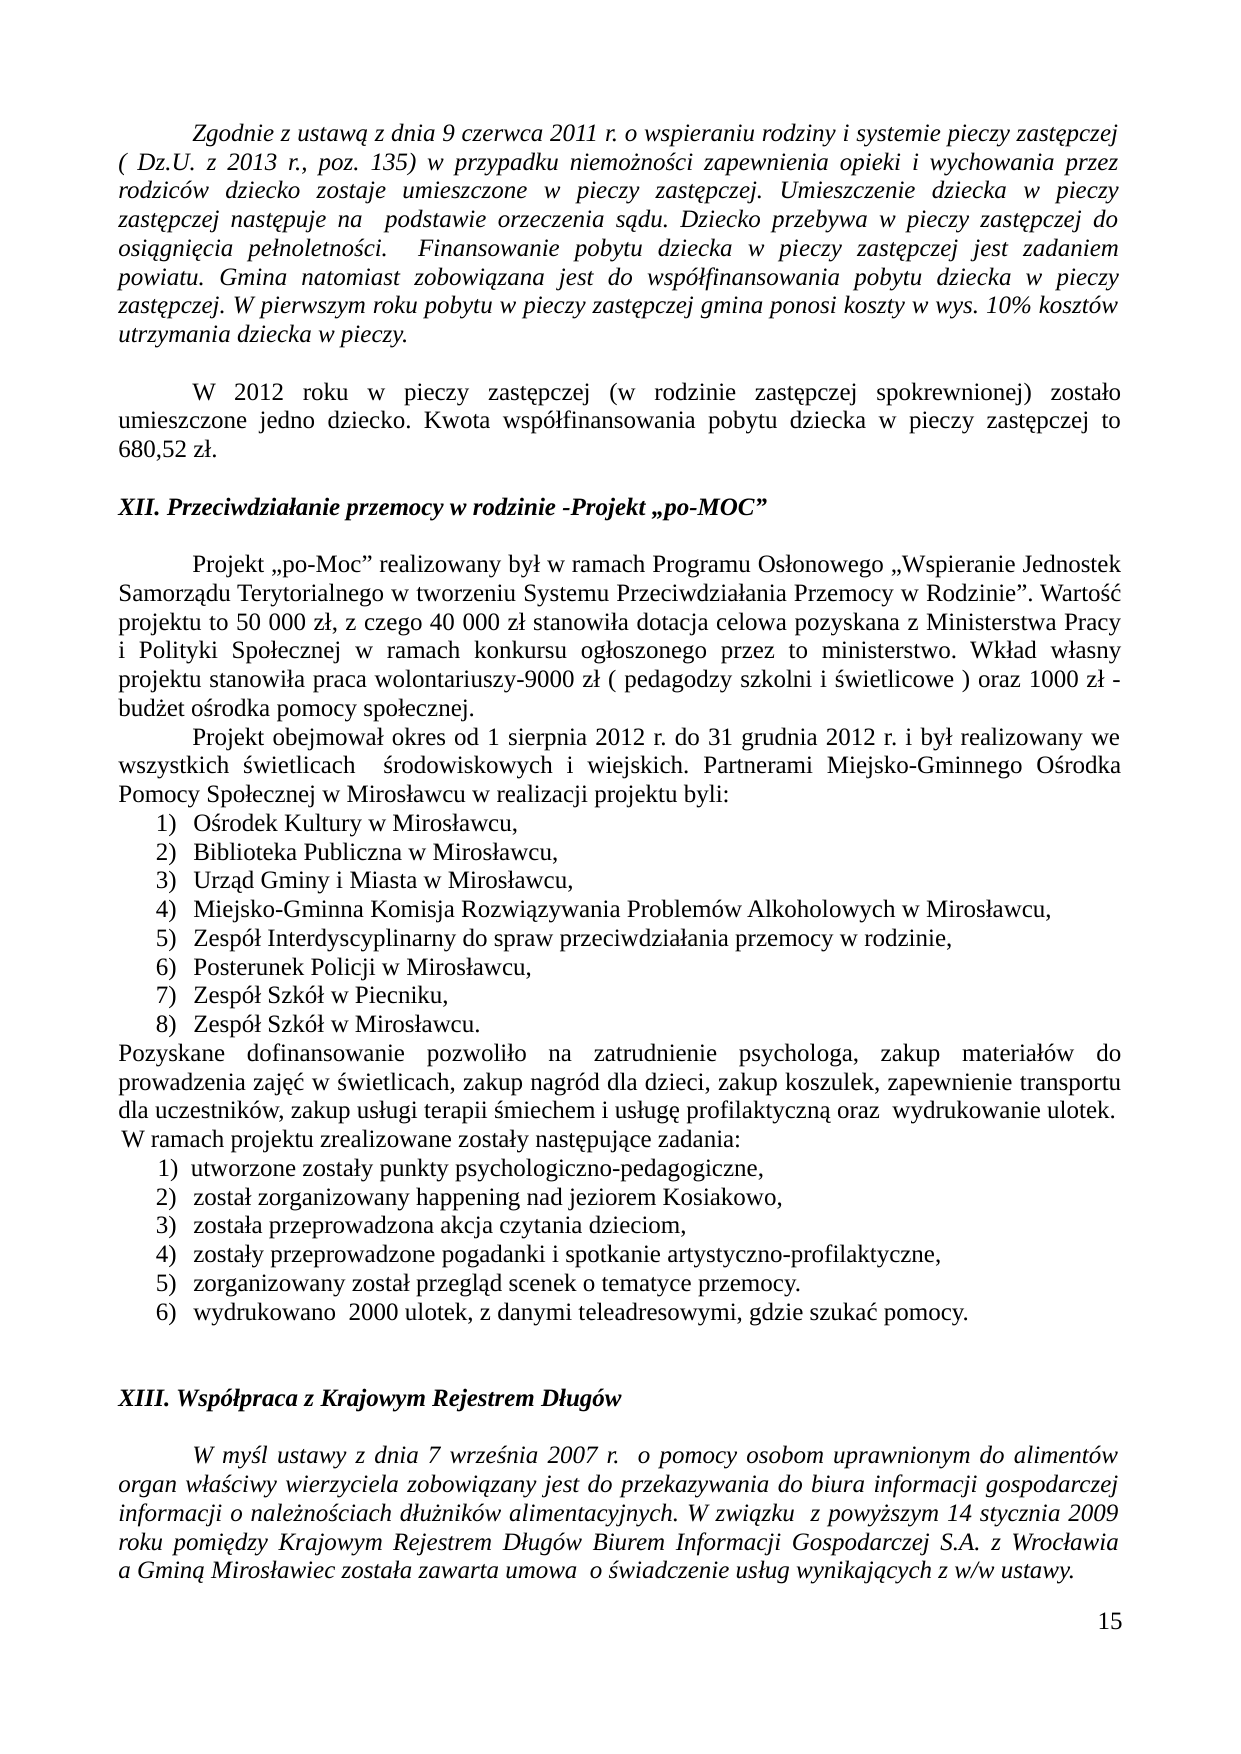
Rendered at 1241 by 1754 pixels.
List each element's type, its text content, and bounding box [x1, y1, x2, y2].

text Projekt obejmował okres od 1 sierpnia 2012 r. do 31 grudnia 2012 r. i był realizowany we wszystkich świetlicach środowiskowych i wiejskich. Partnerami Miejsko-Gminnego Ośrodka Pomocy Społecznej w Mirosławcu w realizacji projektu byli: [118, 722, 1122, 808]
list wydrukowano 2000 ulotek, z danymi teleadresowymi, gdzie szukać pomocy. [156, 1297, 1122, 1326]
list Urząd Gminy i Miasta w Mirosławcu, [156, 866, 1122, 894]
list Pozyskane dofinansowanie pozwoliło na zatrudnienie psychologa, zakup materiałów do prowadzenia zajęć w świetlicach, zakup nagród dla dzieci, zakup koszulek, zapewnienie transportu dla uczestników, zakup usługi terapii śmiechem i usługę profilaktyczną oraz wydrukowanie ulotek. [115, 1038, 1122, 1124]
list zostały przeprowadzone pogadanki i spotkanie artystyczno-profilaktyczne, [156, 1239, 1122, 1268]
list zorganizowany został przegląd scenek o tematyce przemocy. [156, 1268, 1122, 1297]
list Zespół Szkół w Piecniku, [156, 981, 1122, 1009]
list Ośrodek Kultury w Mirosławcu, [156, 808, 1122, 837]
text XIII. Współpraca z Krajowym Rejestrem Długów [118, 1383, 1122, 1412]
list 1) utworzone zostały punkty psychologiczno-pedagogiczne, [112, 1153, 1122, 1182]
text Projekt „po-Moc” realizowany był w ramach Programu Osłonowego „Wspieranie Jednostek Samorządu Terytorialnego w tworzeniu Systemu Przeciwdziałania Przemocy w Rodzinie”. Wartość projektu to 50 000 zł, z czego 40 000 zł stanowiła dotacja celowa pozyskana z Ministerstwa Pracy i Polityki Społecznej w ramach konkursu ogłoszonego przez to ministerstwo. Wkład własny projektu stanowiła praca wolontariuszy-9000 zł ( pedagodzy szkolni i świetlicowe ) oraz 1000 zł - budżet ośrodka pomocy społecznej. [118, 549, 1122, 722]
text Zgodnie z ustawą z dnia 9 czerwca 2011 r. o wspieraniu rodziny i systemie pieczy zastępczej ( Dz.U. z 2013 r., poz. 135) w przypadku niemożności zapewnienia opieki i wychowania przez rodziców dziecko zostaje umieszczone w pieczy zastępczej. Umieszczenie dziecka w pieczy zastępczej następuje na podstawie orzeczenia sądu. Dziecko przebywa w pieczy zastępczej do osiągnięcia pełnoletności. Finansowanie pobytu dziecka w pieczy zastępczej jest zadaniem powiatu. Gmina natomiast zobowiązana jest do współfinansowania pobytu dziecka w pieczy zastępczej. W pierwszym roku pobytu w pieczy zastępczej gmina ponosi koszty w wys. 10% kosztów utrzymania dziecka w pieczy. [118, 118, 1122, 348]
list Biblioteka Publiczna w Mirosławcu, [156, 837, 1122, 866]
list W ramach projektu zrealizowane zostały następujące zadania: [46, 1124, 1122, 1153]
text W myśl ustawy z dnia 7 września 2007 r. o pomocy osobom uprawnionym do alimentów organ właściwy wierzyciela zobowiązany jest do przekazywania do biura informacji gospodarczej informacji o należnościach dłużników alimentacyjnych. W związku z powyższym 14 stycznia 2009 roku pomiędzy Krajowym Rejestrem Długów Biurem Informacji Gospodarczej S.A. z Wrocławia a Gminą Mirosławiec została zawarta umowa o świadczenie usług wynikających z w/w ustawy. [118, 1441, 1122, 1584]
text W 2012 roku w pieczy zastępczej (w rodzinie zastępczej spokrewnionej) zostało umieszczone jedno dziecko. Kwota współfinansowania pobytu dziecka w pieczy zastępczej to 680,52 zł. [118, 377, 1122, 463]
list została przeprowadzona akcja czytania dzieciom, [156, 1211, 1122, 1239]
text XII. Przeciwdziałanie przemocy w rodzinie -Projekt „po-MOC” [118, 492, 1122, 521]
list Miejsko-Gminna Komisja Rozwiązywania Problemów Alkoholowych w Mirosławcu, [156, 894, 1122, 923]
list Zespół Szkół w Mirosławcu. [156, 1009, 1122, 1038]
list Zespół Interdyscyplinarny do spraw przeciwdziałania przemocy w rodzinie, [156, 923, 1122, 952]
list został zorganizowany happening nad jeziorem Kosiakowo, [156, 1182, 1122, 1211]
list Posterunek Policji w Mirosławcu, [156, 952, 1122, 981]
